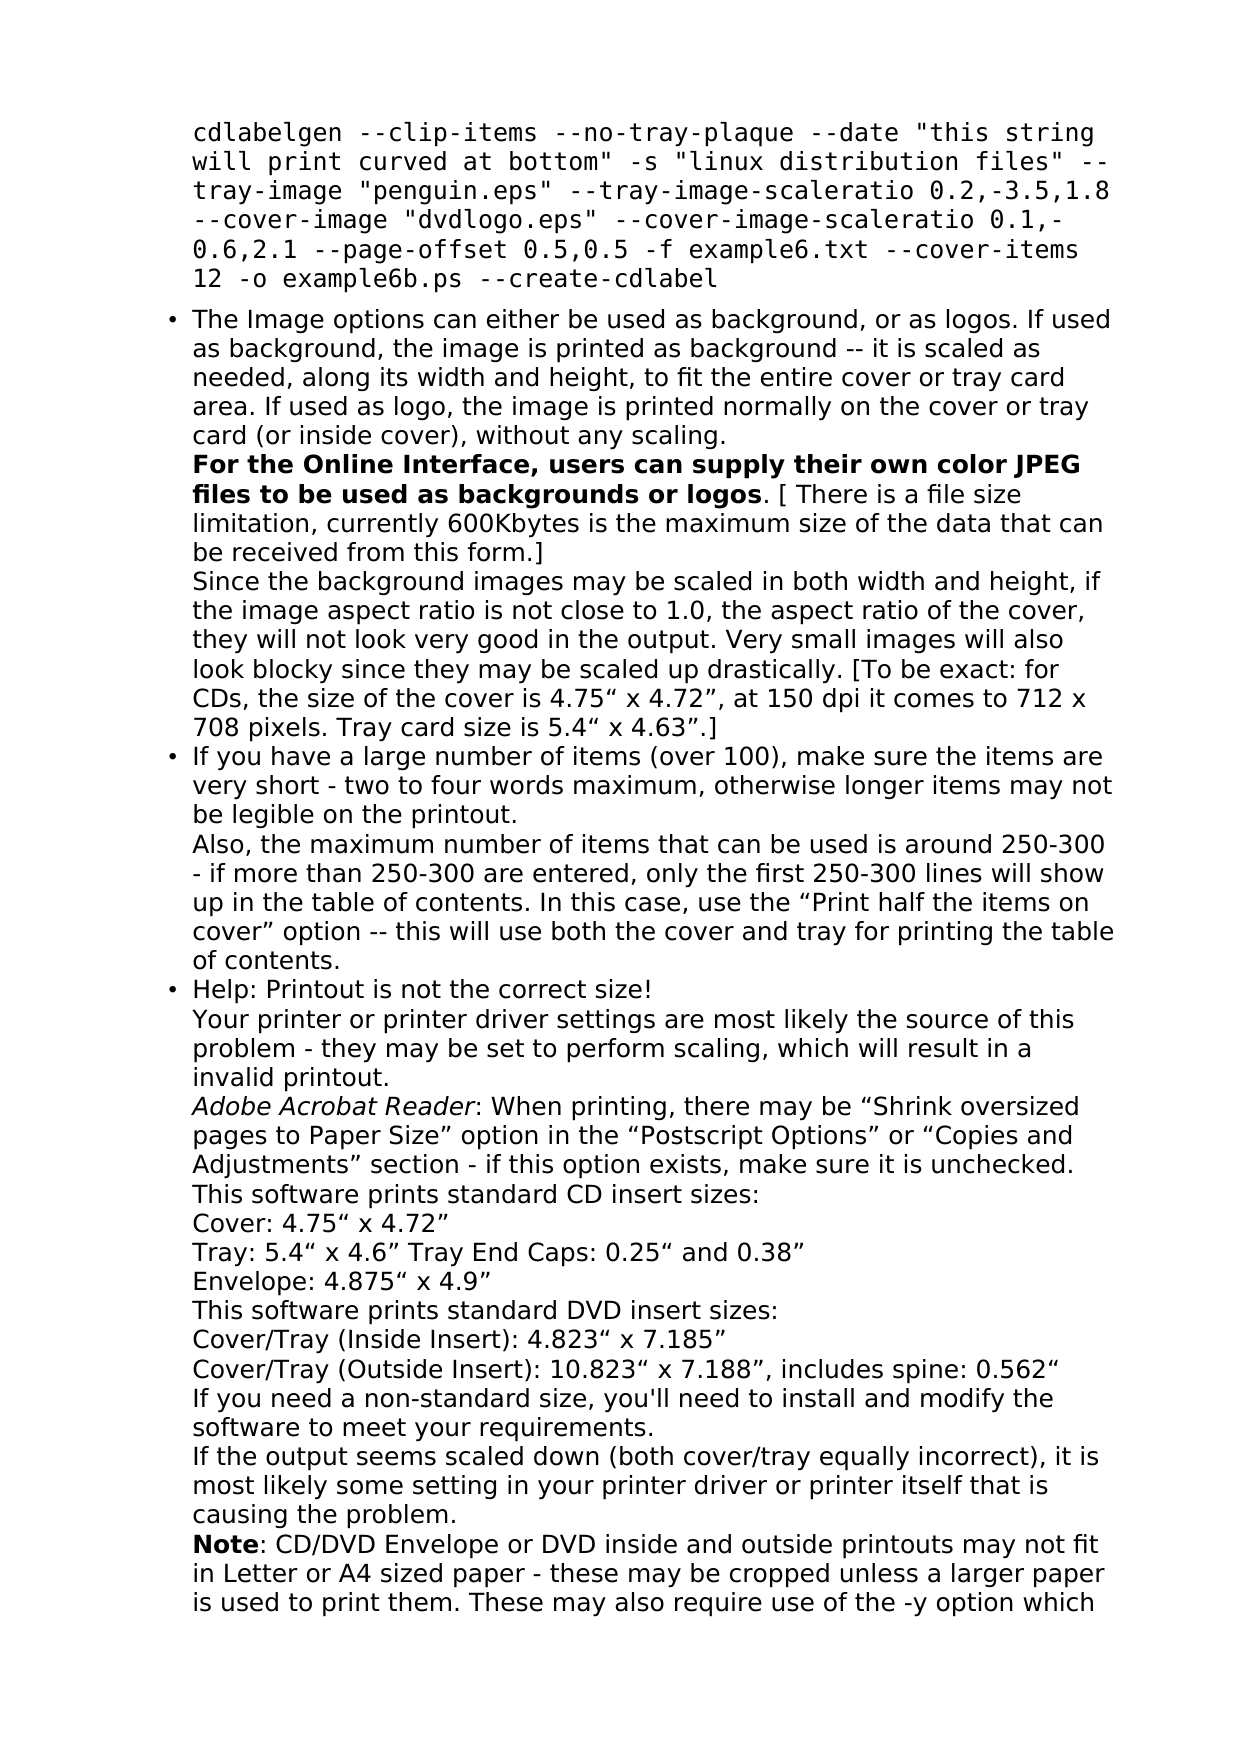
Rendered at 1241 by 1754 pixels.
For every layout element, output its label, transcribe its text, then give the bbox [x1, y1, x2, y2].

list If you have a large number of items (over 100), make sure the items are very short - two to four words maximum, otherwise longer items may not be legible on the printout. Also, the maximum number of items that can be used is around 250-300 - if more than 250-300 are entered, only the first 250-300 lines will show up in the table of contents. In this case, use the “Print half the items on cover” option -- this will use both the cover and tray for printing the table of contents. [177, 742, 1122, 976]
list cdlabelgen --clip-items --no-tray-plaque --date "this string will print curved at bottom" -s "linux distribution files" --tray-image "penguin.eps" --tray-image-scaleratio 0.2,-3.5,1.8 --cover-image "dvdlogo.eps" --cover-image-scaleratio 0.1,-0.6,2.1 --page-offset 0.5,0.5 -f example6.txt --cover-items 12 -o example6b.ps --create-cdlabel [177, 118, 1122, 293]
list Help: Printout is not the correct size! Your printer or printer driver settings are most likely the source of this problem - they may be set to perform scaling, which will result in a invalid printout. Adobe Acrobat Reader: When printing, there may be “Shrink oversized pages to Paper Size” option in the “Postscript Options” or “Copies and Adjustments” section - if this option exists, make sure it is unchecked. This software prints standard CD insert sizes: Cover: 4.75“ x 4.72” Tray: 5.4“ x 4.6” Tray End Caps: 0.25“ and 0.38” Envelope: 4.875“ x 4.9” This software prints standard DVD insert sizes: Cover/Tray (Inside Insert): 4.823“ x 7.185” Cover/Tray (Outside Insert): 10.823“ x 7.188”, includes spine: 0.562“ If you need a non-standard size, you'll need to install and modify the software to meet your requirements. If the output seems scaled down (both cover/tray equally incorrect), it is most likely some setting in your printer driver or printer itself that is causing the problem. Note: CD/DVD Envelope or DVD inside and outside printouts may not fit in Letter or A4 sized paper - these may be cropped unless a larger paper is used to print them. These may also require use of the -y option which [177, 976, 1122, 1617]
list The Image options can either be used as background, or as logos. If used as background, the image is printed as background -- it is scaled as needed, along its width and height, to fit the entire cover or tray card area. If used as logo, the image is printed normally on the cover or tray card (or inside cover), without any scaling. For the Online Interface, users can supply their own color JPEG files to be used as backgrounds or logos. [ There is a file size limitation, currently 600Kbytes is the maximum size of the data that can be received from this form.] Since the background images may be scaled in both width and height, if the image aspect ratio is not close to 1.0, the aspect ratio of the cover, they will not look very good in the output. Very small images will also look blocky since they may be scaled up drastically. [To be exact: for CDs, the size of the cover is 4.75“ x 4.72”, at 150 dpi it comes to 712 x 708 pixels. Tray card size is 5.4“ x 4.63”.] [177, 305, 1122, 742]
